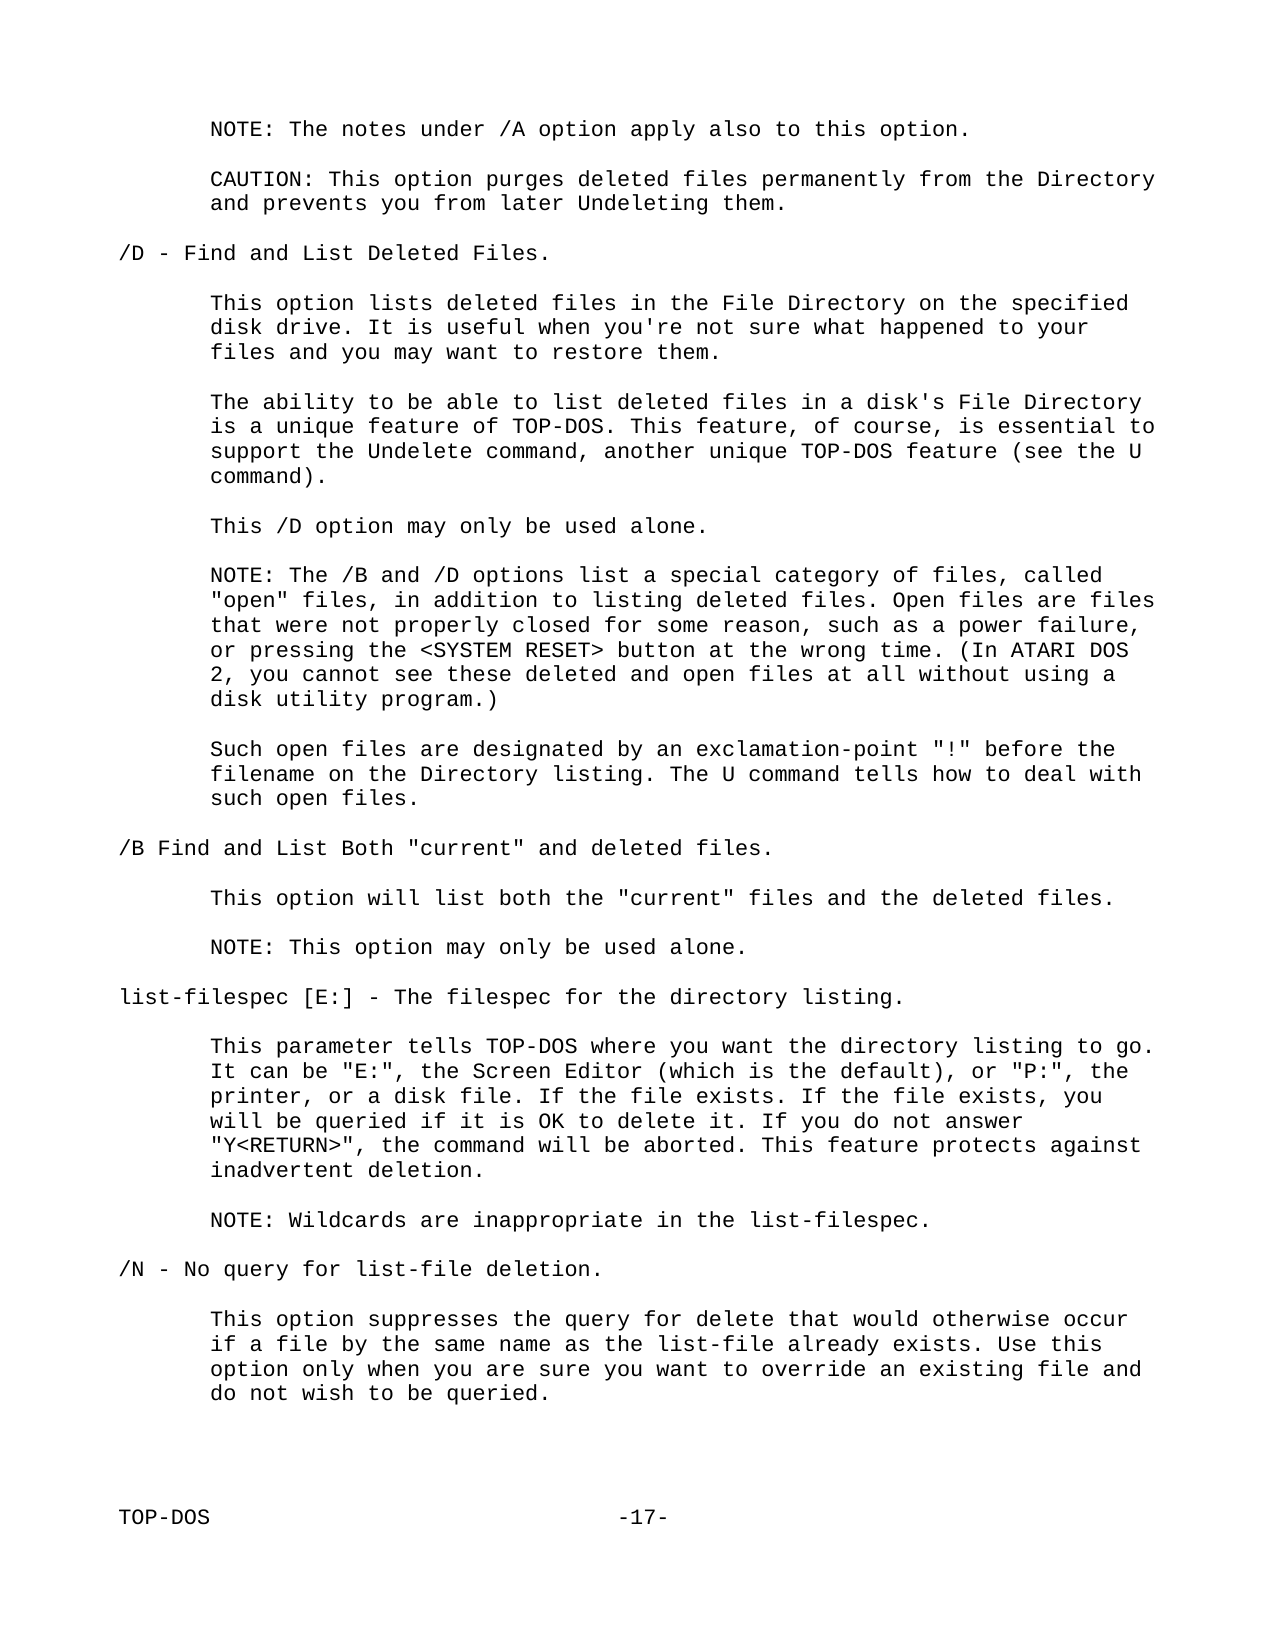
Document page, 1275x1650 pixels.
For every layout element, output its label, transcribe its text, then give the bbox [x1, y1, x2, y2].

text such open files. [118, 787, 1157, 812]
text "open" files, in addition to listing deleted files. Open files are files [118, 589, 1157, 614]
text is a unique feature of TOP-DOS. This feature, of course, is essential to [118, 416, 1157, 440]
text NOTE: This option may only be used alone. [118, 936, 1157, 961]
text NOTE: The notes under /A option apply also to this option. [118, 118, 1157, 143]
text CAUTION: This option purges deleted files permanently from the Directory [118, 168, 1157, 192]
text It can be "E:", the Screen Editor (which is the default), or "P:", the [118, 1060, 1157, 1085]
text files and you may want to restore them. [118, 341, 1157, 366]
text /B Find and List Both "current" and deleted files. [118, 837, 1157, 862]
text support the Undelete command, another unique TOP-DOS feature (see the U [118, 440, 1157, 465]
text This parameter tells TOP-DOS where you want the directory listing to go. [118, 1035, 1157, 1060]
text The ability to be able to list deleted files in a disk's File Directory [118, 391, 1157, 416]
text inadvertent deletion. [118, 1159, 1157, 1184]
text if a file by the same name as the list-file already exists. Use this [118, 1333, 1157, 1358]
text list-filespec [E:] - The filespec for the directory listing. [118, 986, 1157, 1011]
text This /D option may only be used alone. [118, 515, 1157, 539]
text filename on the Directory listing. The U command tells how to deal with [118, 763, 1157, 787]
text 2, you cannot see these deleted and open files at all without using a [118, 663, 1157, 688]
text disk drive. It is useful when you're not sure what happened to your [118, 316, 1157, 341]
text will be queried if it is OK to delete it. If you do not answer [118, 1110, 1157, 1134]
text NOTE: The /B and /D options list a special category of files, called [118, 564, 1157, 589]
text disk utility program.) [118, 688, 1157, 713]
text NOTE: Wildcards are inappropriate in the list-filespec. [118, 1209, 1157, 1234]
text command). [118, 465, 1157, 490]
text TOP-DOS -17- [118, 1506, 1157, 1531]
text This option will list both the "current" files and the deleted files. [118, 887, 1157, 911]
text and prevents you from later Undeleting them. [118, 192, 1157, 217]
text /N - No query for list-file deletion. [118, 1258, 1157, 1283]
text Such open files are designated by an exclamation-point "!" before the [118, 738, 1157, 763]
text This option lists deleted files in the File Directory on the specified [118, 292, 1157, 316]
text /D - Find and List Deleted Files. [118, 242, 1157, 267]
text option only when you are sure you want to override an existing file and [118, 1358, 1157, 1382]
text printer, or a disk file. If the file exists. If the file exists, you [118, 1085, 1157, 1110]
text "Y<RETURN>", the command will be aborted. This feature protects against [118, 1134, 1157, 1159]
text do not wish to be queried. [118, 1382, 1157, 1407]
text or pressing the <SYSTEM RESET> button at the wrong time. (In ATARI DOS [118, 639, 1157, 663]
text This option suppresses the query for delete that would otherwise occur [118, 1308, 1157, 1333]
text that were not properly closed for some reason, such as a power failure, [118, 614, 1157, 639]
